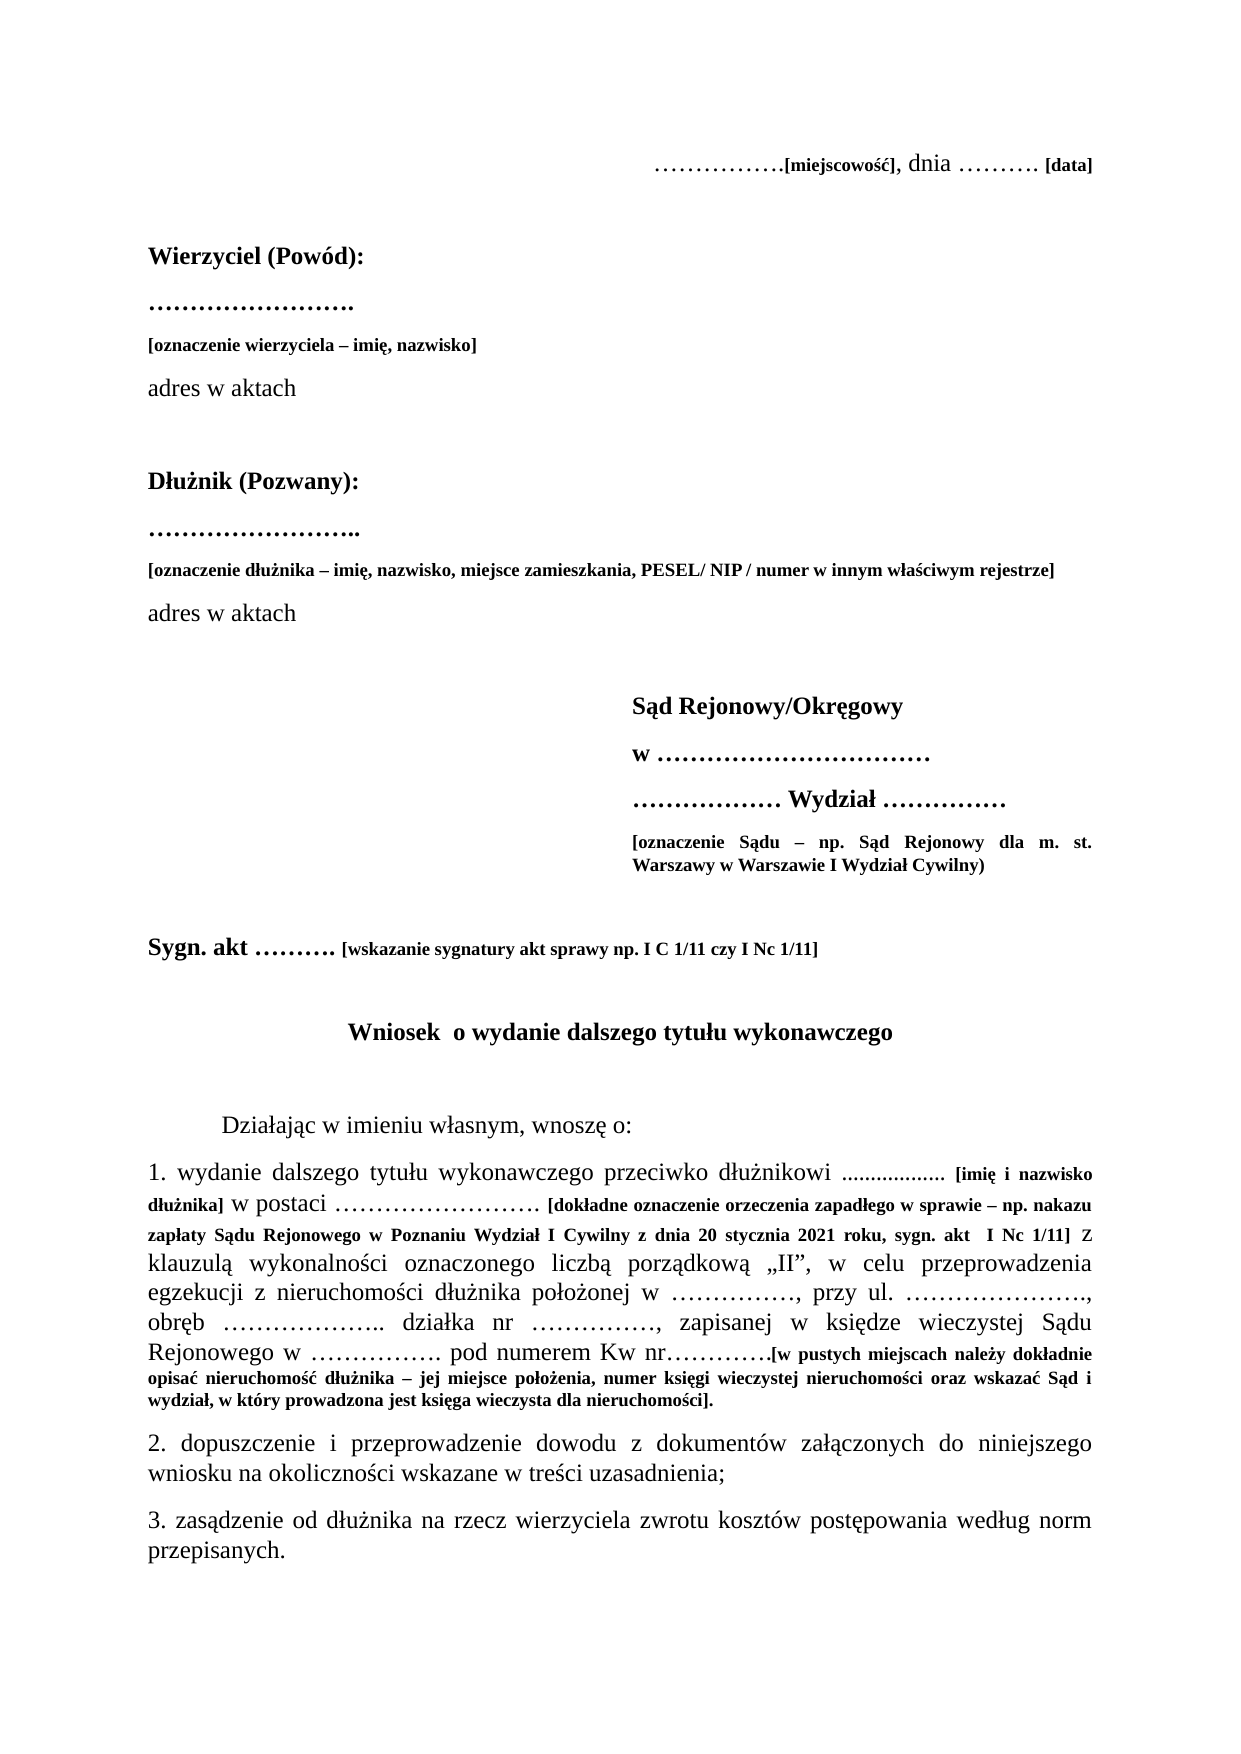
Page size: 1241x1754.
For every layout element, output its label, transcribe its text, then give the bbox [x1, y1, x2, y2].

text Sygn. akt ………. [wskazanie sygnatury akt sprawy np. I C 1/11 czy I Nc 1/11] [148, 932, 1093, 960]
text …………………….. [148, 513, 1093, 541]
text Sąd Rejonowy/Okręgowy [632, 691, 1093, 720]
text 1. wydanie dalszego tytułu wykonawczego przeciwko dłużnikowi ……………… [imię i nazwisko dłużnika] w postaci ……………………. [dokładne oznaczenie orzeczenia zapadłego w sprawie – np. nakazu zapłaty Sądu Rejonowego w Poznaniu Wydział I Cywilny z dnia 20 stycznia 2021 roku, sygn. akt I Nc 1/11] z klauzulą wykonalności oznaczonego liczbą porządkową „II”, w celu przeprowadzenia egzekucji z nieruchomości dłużnika położonej w ……………, przy ul. …………………., obręb ……………….. działka nr ……………, zapisanej w księdze wieczystej Sądu Rejonowego w ……………. pod numerem Kw nr………….[w pustych miejscach należy dokładnie opisać nieruchomość dłużnika – jej miejsce położenia, numer księgi wieczystej nieruchomości oraz wskazać Sąd i wydział, w który prowadzona jest księga wieczysta dla nieruchomości]. [148, 1157, 1093, 1411]
text ……………………. [148, 287, 1093, 316]
text [oznaczenie wierzyciela – imię, nazwisko] [148, 334, 1093, 355]
text w …………………………… [632, 738, 1093, 767]
text Dłużnik (Pozwany): [148, 466, 1093, 495]
text 2. dopuszczenie i przeprowadzenie dowodu z dokumentów załączonych do niniejszego wniosku na okoliczności wskazane w treści uzasadnienia; [148, 1428, 1093, 1487]
text …………….[miejscowość], dnia ………. [data] [148, 148, 1093, 176]
text [oznaczenie Sądu – np. Sąd Rejonowy dla m. st. Warszawy w Warszawie I Wydział Cywilny) [632, 831, 1093, 875]
text Wierzyciel (Powód): [148, 241, 1093, 269]
text Wniosek o wydanie dalszego tytułu wykonawczego [148, 1017, 1093, 1046]
text 3. zasądzenie od dłużnika na rzecz wierzyciela zwrotu kosztów postępowania według norm przepisanych. [148, 1505, 1093, 1563]
text Działając w imieniu własnym, wnoszę o: [148, 1110, 1093, 1139]
text adres w aktach [148, 373, 1093, 402]
text adres w aktach [148, 598, 1093, 627]
text [oznaczenie dłużnika – imię, nazwisko, miejsce zamieszkania, PESEL/ NIP / numer w innym właściwym rejestrze] [148, 559, 1093, 581]
text ……………… Wydział …………… [632, 784, 1093, 813]
